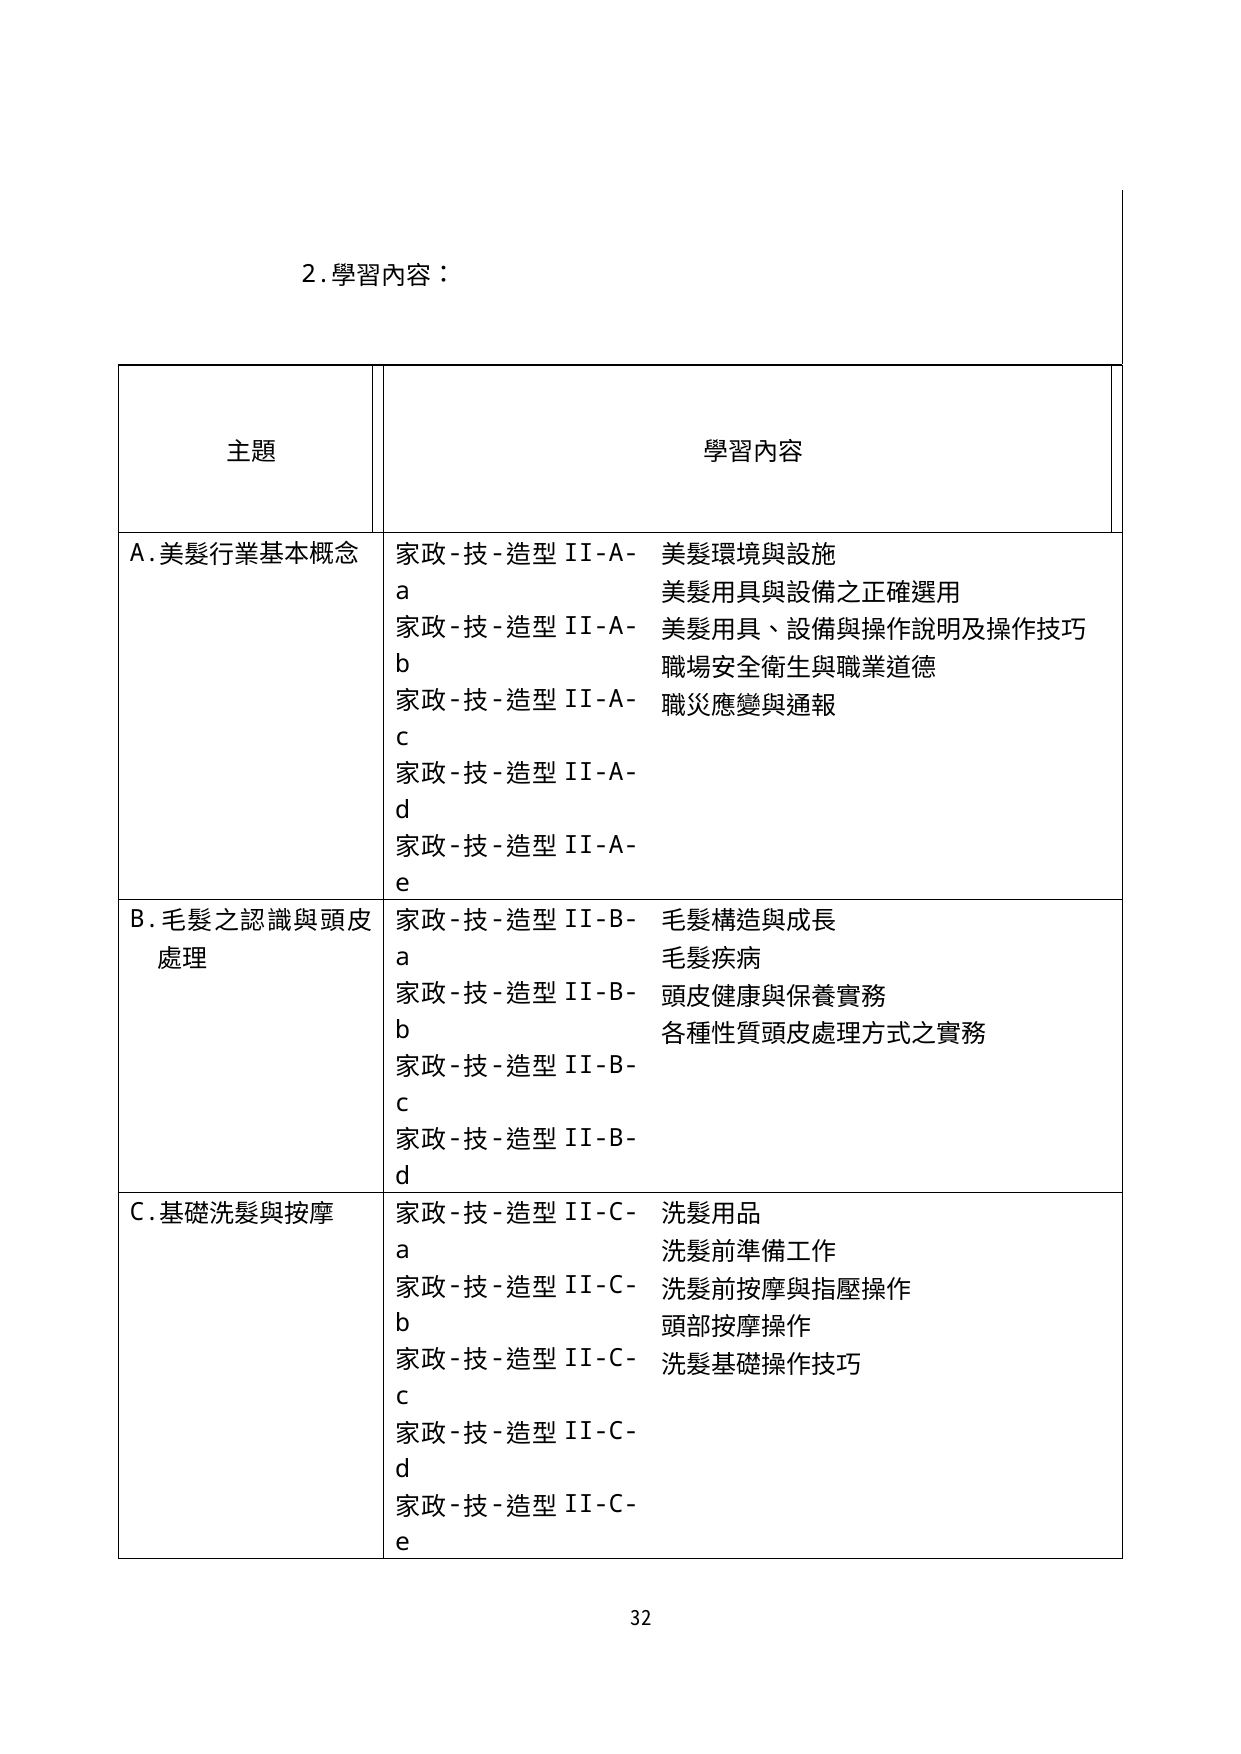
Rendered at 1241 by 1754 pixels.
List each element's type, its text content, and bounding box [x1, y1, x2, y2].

table_header [1112, 366, 1122, 532]
table_cell 美髮環境與設施 美髮用具與設備之正確選用 美髮用具、設備與操作說明及操作技巧 職場安全衛生與職業道德 職災應變與通報 [650, 533, 1122, 898]
table_cell C.基礎洗髮與按摩 [119, 1193, 383, 1558]
table_cell 家政-技-造型II-B-a 家政-技-造型II-B-b 家政-技-造型II-B-c 家政-技-造型II-B-d [384, 900, 650, 1192]
table_header 學習內容 [384, 366, 1111, 532]
table_cell 家政-技-造型II-A-a 家政-技-造型II-A-b 家政-技-造型II-A-c 家政-技-造型II-A-d 家政-技-造型II-A-e [384, 533, 650, 898]
table_cell 洗髮用品 洗髮前準備工作 洗髮前按摩與指壓操作 頭部按摩操作 洗髮基礎操作技巧 [650, 1193, 1122, 1558]
table_cell B.毛髮之認識與頭皮處理 [119, 900, 383, 1192]
table_cell A.美髮行業基本概念 [119, 533, 383, 898]
table_cell 家政-技-造型II-C-a 家政-技-造型II-C-b 家政-技-造型II-C-c 家政-技-造型II-C-d 家政-技-造型II-C-e [384, 1193, 650, 1558]
table_header 主題 [119, 366, 372, 532]
table_header [373, 366, 383, 532]
table_cell 毛髮構造與成長 毛髮疾病 頭皮健康與保養實務 各種性質頭皮處理方式之實務 [650, 900, 1122, 1192]
text 2.學習內容： [118, 189, 1122, 364]
